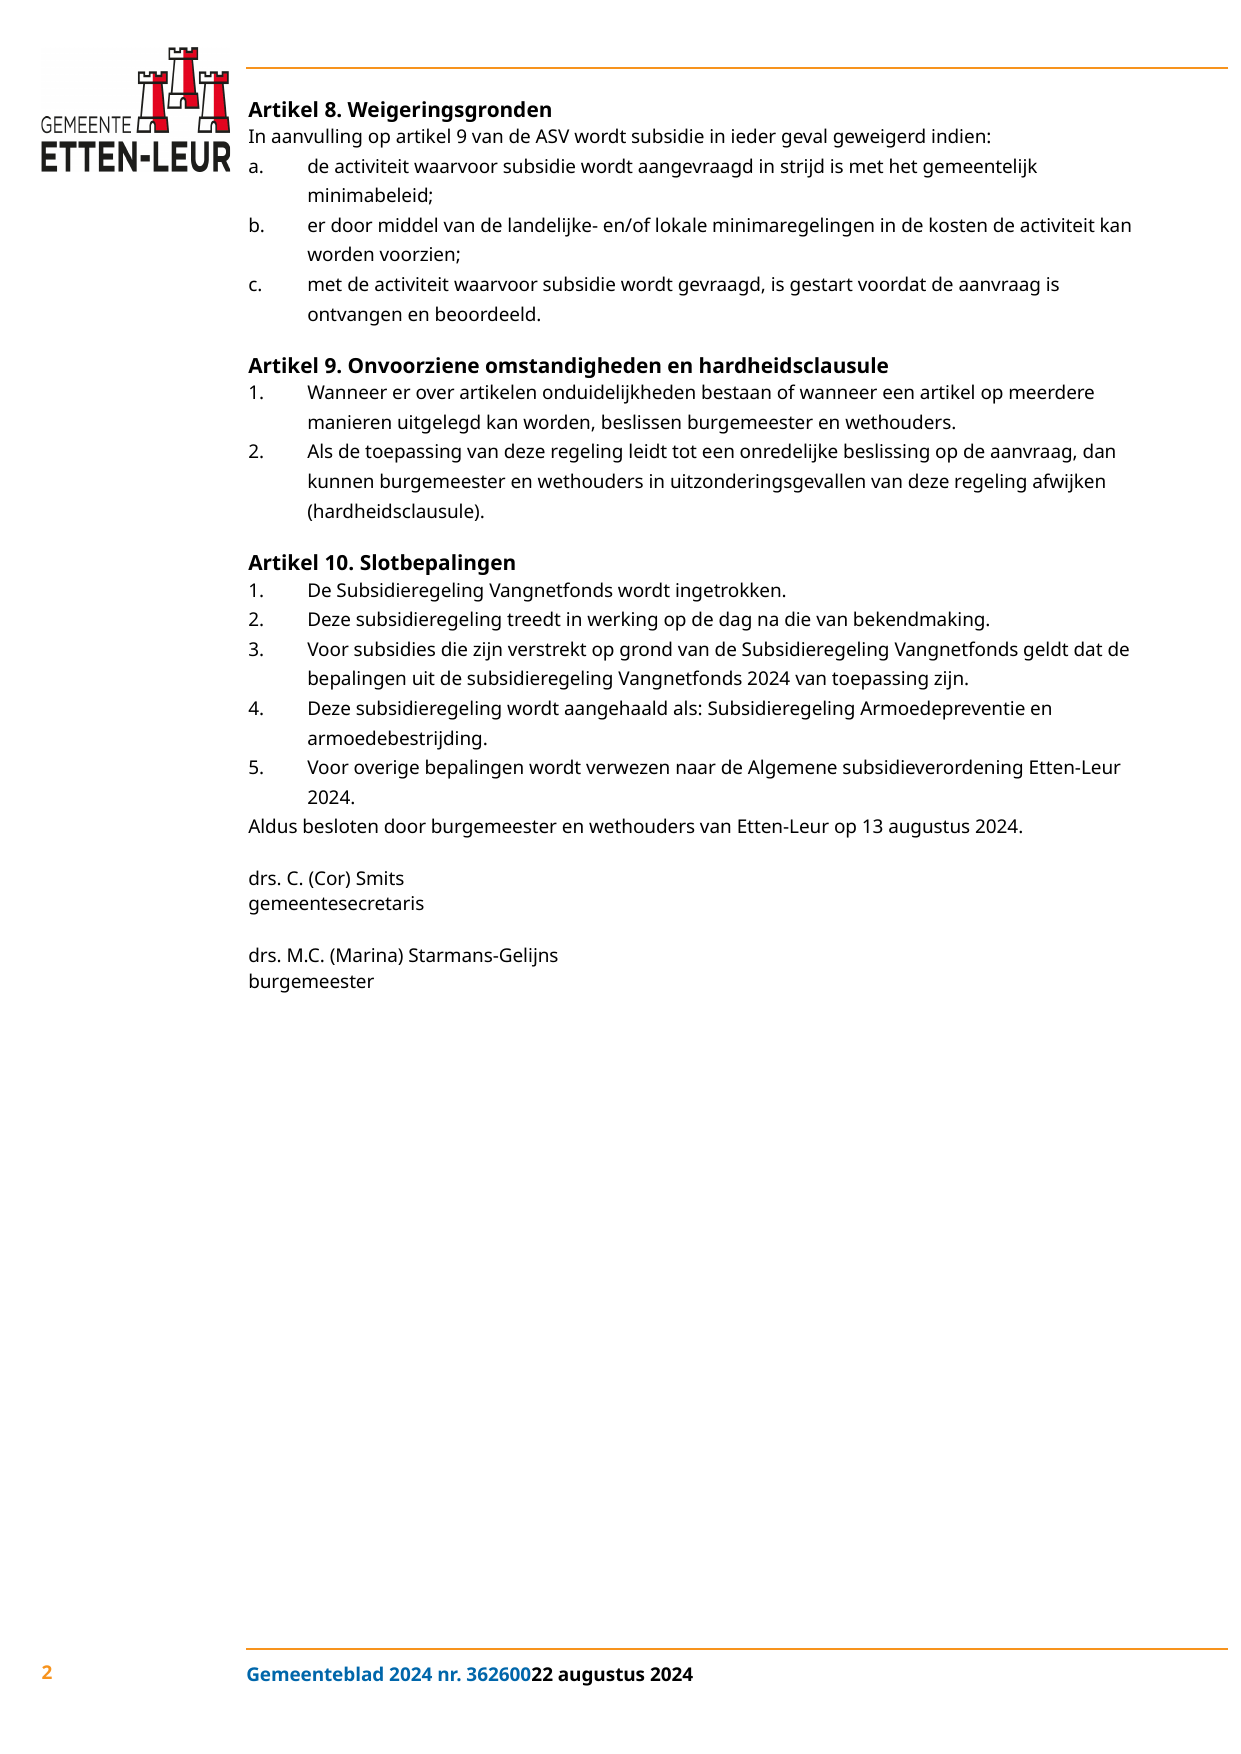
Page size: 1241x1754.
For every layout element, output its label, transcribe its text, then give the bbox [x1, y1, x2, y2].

text Aldus besloten door burgemeester en wethouders van Etten-Leur op 13 augustus 2024. [248, 813, 1152, 839]
text drs. C. (Cor) Smits [248, 865, 1152, 891]
list Deze subsidieregeling wordt aangehaald als: Subsidieregeling Armoedepreventie en armoedebestrijding. [248, 695, 1152, 750]
list Voor subsidies die zijn verstrekt op grond van de Subsidieregeling Vangnetfonds geldt dat de bepalingen uit de subsidieregeling Vangnetfonds 2024 van toepassing zijn. [248, 636, 1152, 691]
list Voor overige bepalingen wordt verwezen naar de Algemene subsidieverordening Etten-Leur 2024. [248, 754, 1152, 809]
list er door middel van de landelijke- en/of lokale minimaregelingen in de kosten de activiteit kan worden voorzien; [248, 212, 1152, 267]
text burgemeester [248, 968, 1152, 993]
list de activiteit waarvoor subsidie wordt aangevraagd in strijd is met het gemeentelijk minimabeleid; [248, 153, 1152, 208]
text Artikel 8. Weigeringsgronden [248, 95, 1152, 123]
text drs. M.C. (Marina) Starmans-Gelijns [248, 942, 1152, 968]
list Deze subsidieregeling treedt in werking op de dag na die van bekendmaking. [248, 606, 1152, 632]
list Als de toepassing van deze regeling leidt tot een onredelijke beslissing op de aanvraag, dan kunnen burgemeester en wethouders in uitzonderingsgevallen van deze regeling afwijken (hardheidsclausule). [248, 439, 1152, 524]
text Artikel 9. Onvoorziene omstandigheden en hardheidsclausule [248, 351, 1152, 379]
text gemeentesecretaris [248, 891, 1152, 916]
text In aanvulling op artikel 9 van de ASV wordt subsidie in ieder geval geweigerd indien: [248, 123, 1152, 149]
list Wanneer er over artikelen onduidelijkheden bestaan of wanneer een artikel op meerdere manieren uitgelegd kan worden, beslissen burgemeester en wethouders. [248, 379, 1152, 435]
picture [41, 47, 231, 172]
text Artikel 10. Slotbepalingen [248, 548, 1152, 577]
list met de activiteit waarvoor subsidie wordt gevraagd, is gestart voordat de aanvraag is ontvangen en beoordeeld. [248, 271, 1152, 326]
list De Subsidieregeling Vangnetfonds wordt ingetrokken. [248, 577, 1152, 602]
